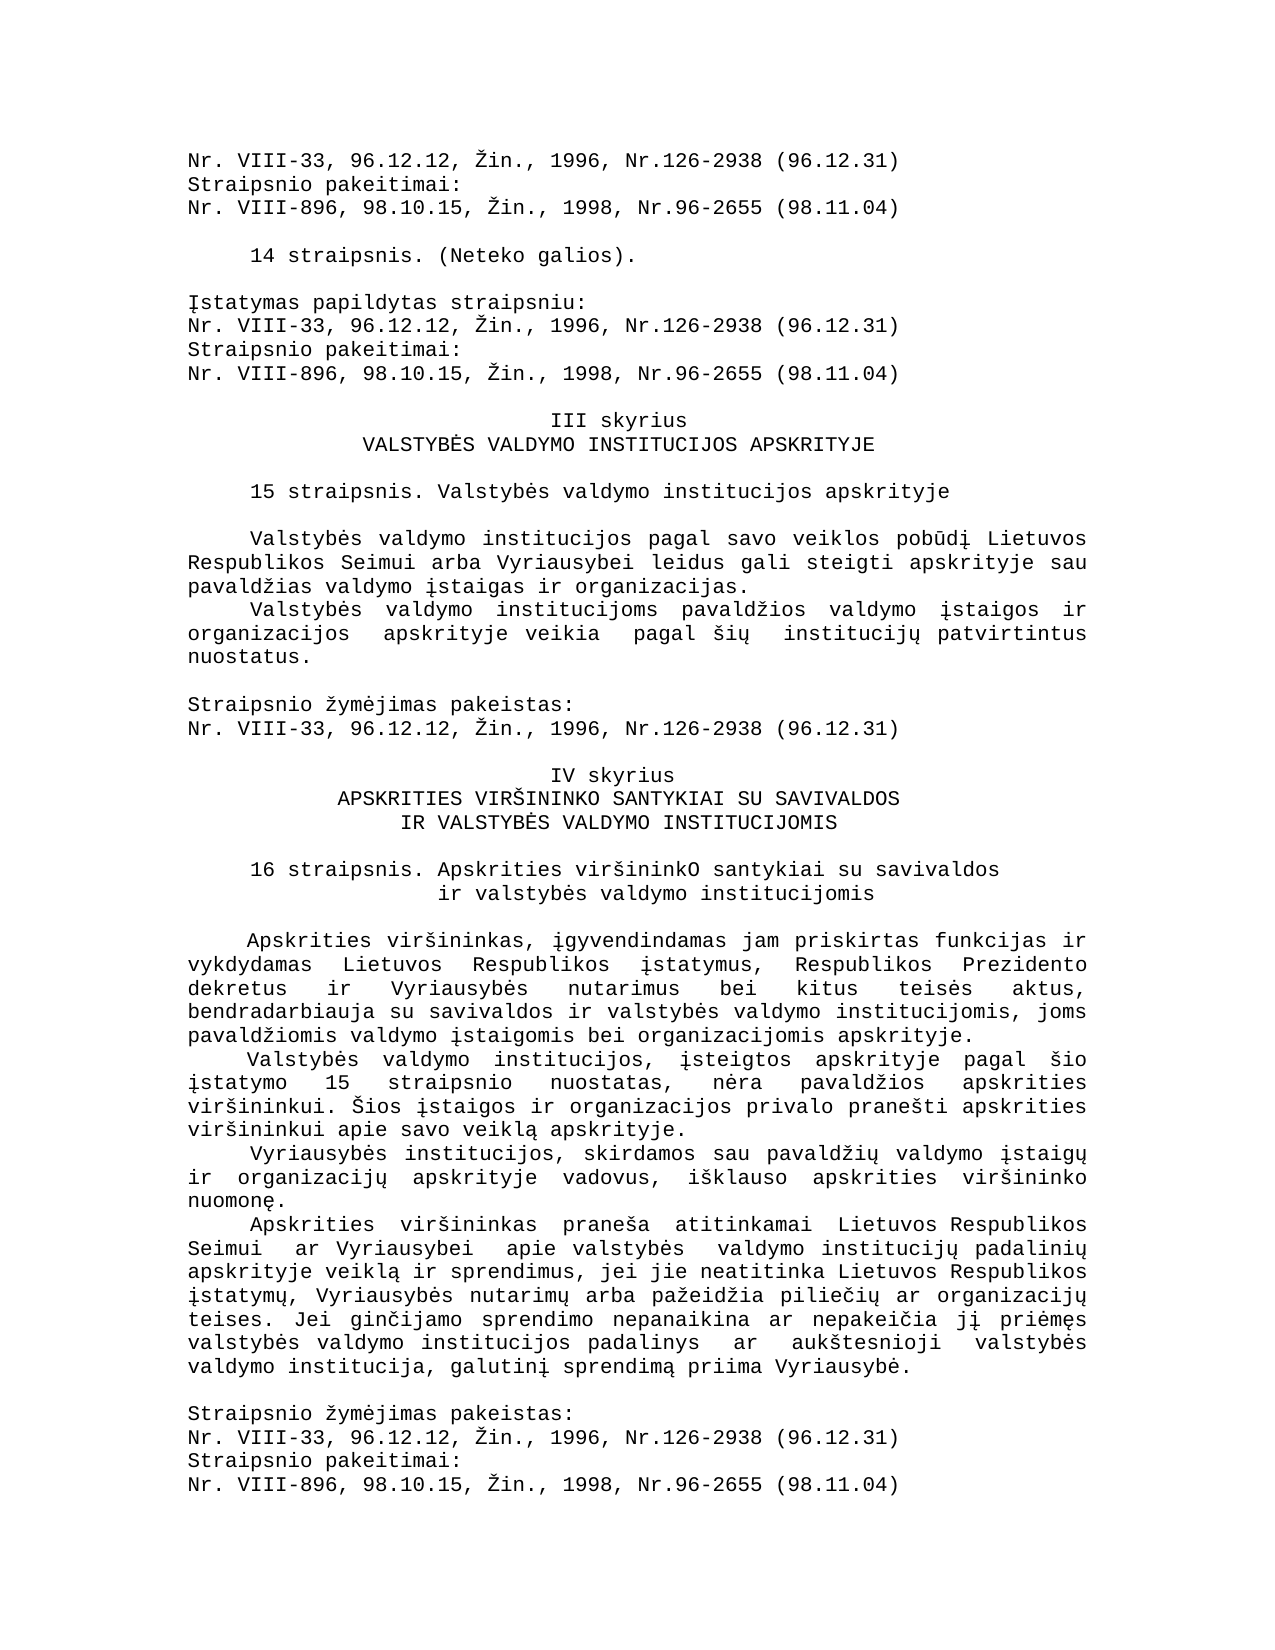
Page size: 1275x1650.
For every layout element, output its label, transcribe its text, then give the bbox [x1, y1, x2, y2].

text Nr. VIII-33, 96.12.12, Žin., 1996, Nr.126-2938 (96.12.31) [187, 316, 1087, 339]
text Nr. VIII-33, 96.12.12, Žin., 1996, Nr.126-2938 (96.12.31) [187, 717, 1087, 741]
text IR VALSTYBĖS VALDYMO INSTITUCIJOMIS [187, 812, 1087, 836]
text Straipsnio pakeitimai: [187, 339, 1087, 363]
text Straipsnio žymėjimas pakeistas: [187, 1403, 1087, 1427]
text Nr. VIII-896, 98.10.15, Žin., 1998, Nr.96-2655 (98.11.04) [187, 197, 1087, 221]
text Nr. VIII-896, 98.10.15, Žin., 1998, Nr.96-2655 (98.11.04) [187, 1474, 1087, 1498]
text 16 straipsnis. Apskrities viršininkO santykiai su savivaldos [187, 859, 1087, 883]
text Nr. VIII-896, 98.10.15, Žin., 1998, Nr.96-2655 (98.11.04) [187, 363, 1087, 386]
text Valstybės valdymo institucijoms pavaldžios valdymo įstaigos ir organizacijos apskrityje veikia pagal šių institucijų patvirtintus nuostatus. [187, 599, 1087, 670]
text IV skyrius [187, 765, 1087, 788]
text VALSTYBĖS VALDYMO INSTITUCIJOS APSKRITYJE [187, 434, 1087, 457]
text APSKRITIES VIRŠININKO SANTYKIAI SU SAVIVALDOS [187, 788, 1087, 812]
text ir valstybės valdymo institucijomis [187, 883, 1087, 907]
text Apskrities viršininkas, įgyvendindamas jam priskirtas funkcijas ir vykdydamas Lietuvos Respublikos įstatymus, Respublikos Prezidento dekretus ir Vyriausybės nutarimus bei kitus teisės aktus, bendradarbiauja su savivaldos ir valstybės valdymo institucijomis, joms pavaldžiomis valdymo įstaigomis bei organizacijomis apskrityje. [187, 930, 1087, 1048]
text Įstatymas papildytas straipsniu: [187, 292, 1087, 316]
text Straipsnio pakeitimai: [187, 174, 1087, 197]
text 14 straipsnis. (Neteko galios). [187, 244, 1087, 268]
text Valstybės valdymo institucijos pagal savo veiklos pobūdį Lietuvos Respublikos Seimui arba Vyriausybei leidus gali steigti apskrityje sau pavaldžias valdymo įstaigas ir organizacijas. [187, 528, 1087, 599]
text Straipsnio žymėjimas pakeistas: [187, 694, 1087, 717]
text Nr. VIII-33, 96.12.12, Žin., 1996, Nr.126-2938 (96.12.31) [187, 1427, 1087, 1451]
text Vyriausybės institucijos, skirdamos sau pavaldžių valdymo įstaigų ir organizacijų apskrityje vadovus, išklauso apskrities viršininko nuomonę. [187, 1143, 1087, 1214]
text 15 straipsnis. Valstybės valdymo institucijos apskrityje [187, 481, 1087, 505]
text Valstybės valdymo institucijos, įsteigtos apskrityje pagal šio įstatymo 15 straipsnio nuostatas, nėra pavaldžios apskrities viršininkui. Šios įstaigos ir organizacijos privalo pranešti apskrities viršininkui apie savo veiklą apskrityje. [187, 1048, 1087, 1143]
text Nr. VIII-33, 96.12.12, Žin., 1996, Nr.126-2938 (96.12.31) [187, 150, 1087, 174]
text Straipsnio pakeitimai: [187, 1451, 1087, 1474]
text Apskrities viršininkas praneša atitinkamai Lietuvos Respublikos Seimui ar Vyriausybei apie valstybės valdymo institucijų padalinių apskrityje veiklą ir sprendimus, jei jie neatitinka Lietuvos Respublikos įstatymų, Vyriausybės nutarimų arba pažeidžia piliečių ar organizacijų teises. Jei ginčijamo sprendimo nepanaikina ar nepakeičia jį priėmęs valstybės valdymo institucijos padalinys ar aukštesnioji valstybės valdymo institucija, galutinį sprendimą priima Vyriausybė. [187, 1214, 1087, 1379]
text III skyrius [187, 410, 1087, 434]
